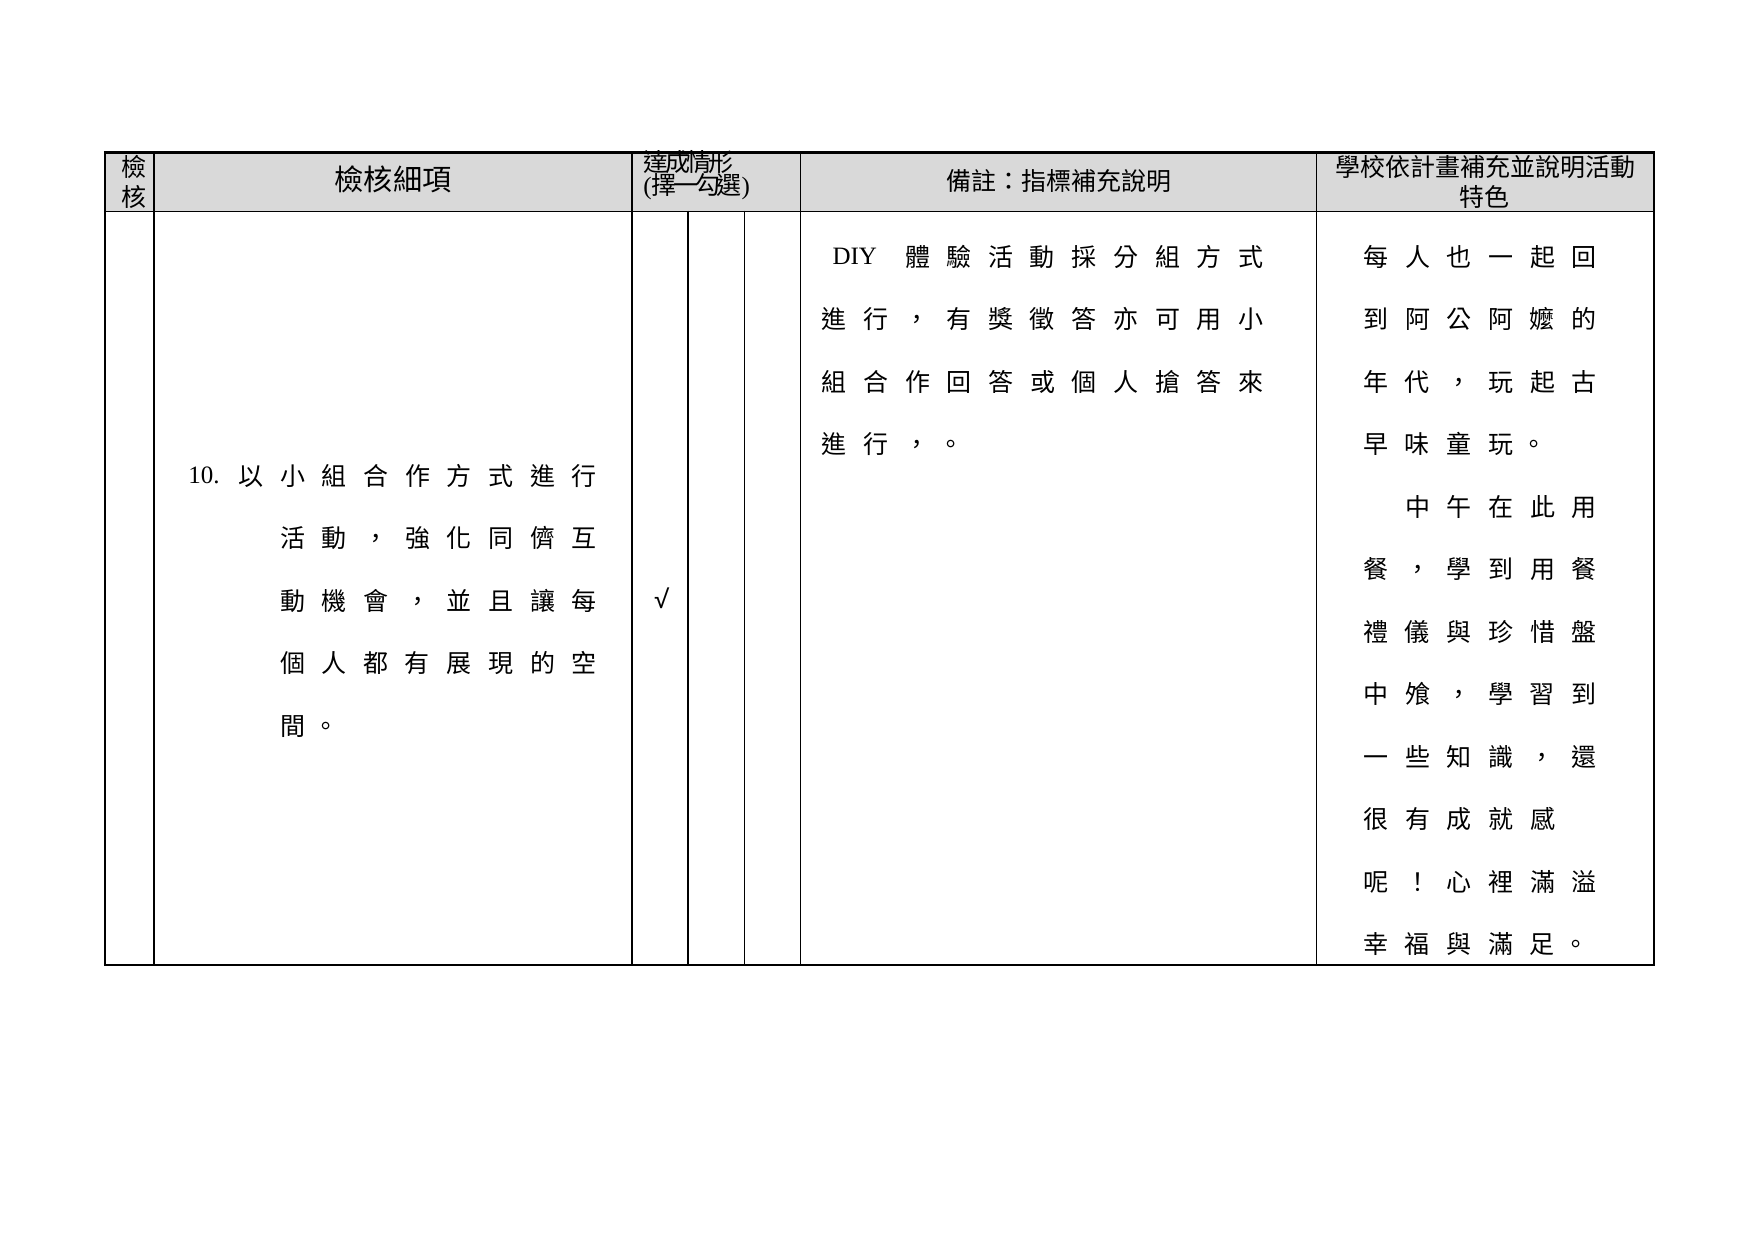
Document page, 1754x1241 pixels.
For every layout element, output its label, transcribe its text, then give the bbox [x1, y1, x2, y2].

table_header 備註：指標補充說明 [801, 154, 1316, 211]
table_header 學校依計畫補充並說明活動特色 [1317, 154, 1653, 211]
table_cell [745, 212, 800, 964]
table_cell 以小組合作方式進行活動，強化同儕互動機會，並且讓每個人都有展現的空間。 [155, 212, 631, 964]
table_header 檢核細項 [155, 154, 631, 211]
table_cell [689, 212, 744, 964]
table_cell 一個樸實，充滿著鄉間氣息的平凡入口，是一個早期農村生活的縮影，裡面童坃體驗區、可愛動物區，古早農村的建築，也可以DIY，倒是還蠻愜意。而導覽員進行導覽與解說，引導學生體驗與探索，引起學生的相當感興趣，除了參與焢窯、彩繪撲滿課程、親近小動物以外，每人也一起回到阿公阿嬤的年代，玩起古早味童玩。 中午在此用餐，學到用餐禮儀與珍惜盤中飧，學習到一些知識，還很有成就感呢！心裡滿溢幸福與滿足。 [1317, 212, 1653, 964]
table_cell √ [633, 212, 687, 964]
table_header 達成情形 (擇一勾選) [633, 154, 800, 211]
table_header 檢核項目 [106, 154, 153, 211]
table_cell 課程方案規劃 [106, 212, 153, 964]
table_cell DIY體驗活動採分組方式進行，有獎徵答亦可用小組合作回答或個人搶答來進行，。 [801, 212, 1316, 964]
